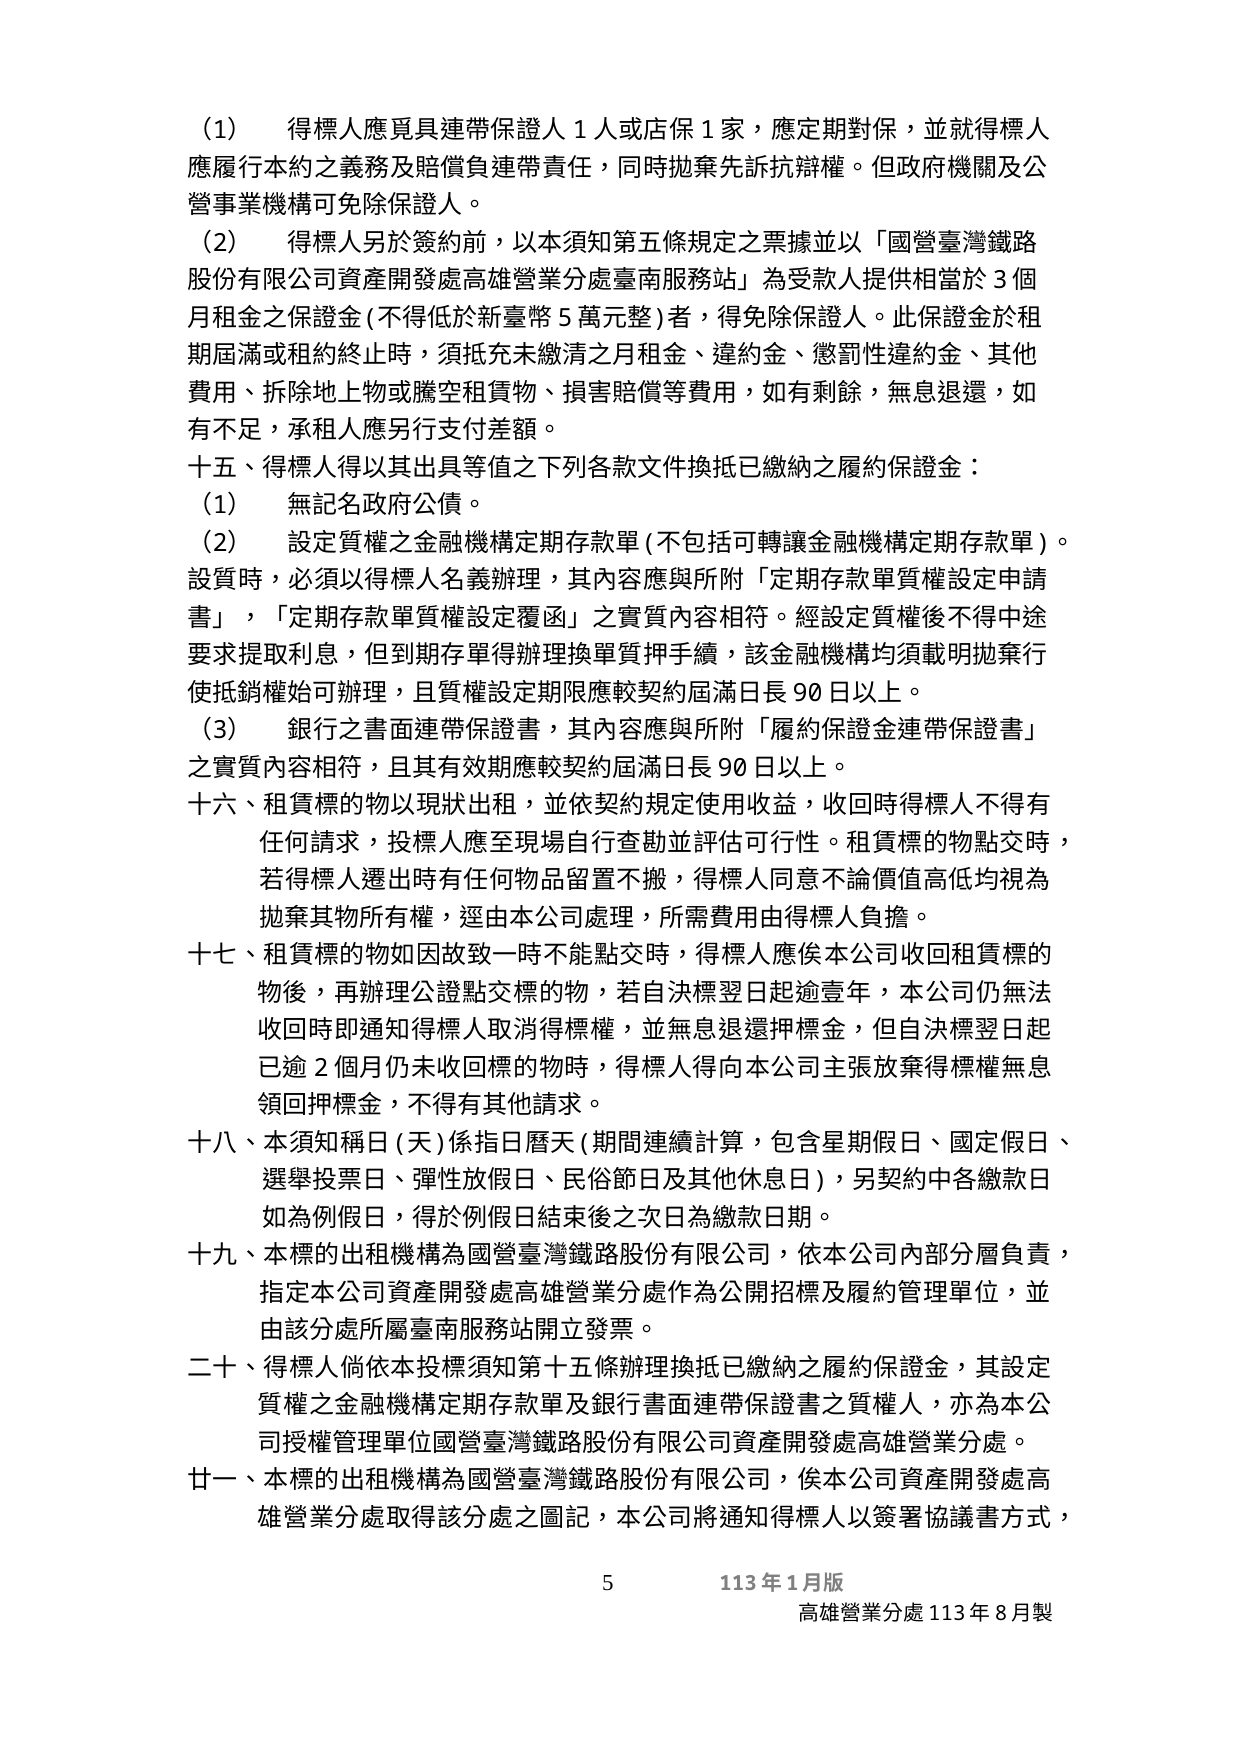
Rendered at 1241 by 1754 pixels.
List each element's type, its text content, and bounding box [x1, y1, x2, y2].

list 得標人應覓具連帶保證人1人或店保1家，應定期對保，並就得標人應履行本約之義務及賠償負連帶責任，同時拋棄先訴抗辯權。但政府機關及公營事業機構可免除保證人。 [187, 108, 1051, 221]
text 十九、本標的出租機構為國營臺灣鐵路股份有限公司，依本公司內部分層負責，指定本公司資產開發處高雄營業分處作為公開招標及履約管理單位，並由該分處所屬臺南服務站開立發票。 [187, 1233, 1053, 1346]
list 設定質權之金融機構定期存款單(不包括可轉讓金融機構定期存款單)。設質時，必須以得標人名義辦理，其內容應與所附「定期存款單質權設定申請書」，「定期存款單質權設定覆函」之實質內容相符。經設定質權後不得中途要求提取利息，但到期存單得辦理換單質押手續，該金融機構均須載明拋棄行使抵銷權始可辦理，且質權設定期限應較契約屆滿日長90日以上。 [187, 521, 1051, 708]
text 十五、得標人得以其出具等值之下列各款文件換抵已繳納之履約保證金： [187, 446, 1053, 483]
text 二十、得標人倘依本投標須知第十五條辦理換抵已繳納之履約保證金，其設定質權之金融機構定期存款單及銀行書面連帶保證書之質權人，亦為本公司授權管理單位國營臺灣鐵路股份有限公司資產開發處高雄營業分處。 [187, 1346, 1053, 1458]
text 十八、本須知稱日(天)係指日曆天(期間連續計算，包含星期假日、國定假日、選舉投票日、彈性放假日、民俗節日及其他休息日)，另契約中各繳款日如為例假日，得於例假日結束後之次日為繳款日期。 [187, 1121, 1053, 1233]
list 銀行之書面連帶保證書，其內容應與所附「履約保證金連帶保證書」之實質內容相符，且其有效期應較契約屆滿日長90日以上。 [187, 708, 1051, 783]
list 得標人另於簽約前，以本須知第五條規定之票據並以「國營臺灣鐵路股份有限公司資產開發處高雄營業分處臺南服務站」為受款人提供相當於3個月租金之保證金(不得低於新臺幣5萬元整)者，得免除保證人。此保證金於租期屆滿或租約終止時，須抵充未繳清之月租金、違約金、懲罰性違約金、其他費用、拆除地上物或騰空租賃物、損害賠償等費用，如有剩餘，無息退還，如有不足，承租人應另行支付差額。 [187, 221, 1047, 446]
text 十六、租賃標的物以現狀出租，並依契約規定使用收益，收回時得標人不得有任何請求，投標人應至現場自行查勘並評估可行性。租賃標的物點交時，若得標人遷出時有任何物品留置不搬，得標人同意不論價值高低均視為拋棄其物所有權，逕由本公司處理，所需費用由得標人負擔。 [187, 783, 1053, 933]
list 無記名政府公債。 [187, 483, 1051, 521]
text 十七、租賃標的物如因故致一時不能點交時，得標人應俟本公司收回租賃標的物後，再辦理公證點交標的物，若自決標翌日起逾壹年，本公司仍無法收回時即通知得標人取消得標權，並無息退還押標金，但自決標翌日起已逾2個月仍未收回標的物時，得標人得向本公司主張放棄得標權無息領回押標金，不得有其他請求。 [187, 933, 1053, 1121]
text 廿一、本標的出租機構為國營臺灣鐵路股份有限公司，俟本公司資產開發處高雄營業分處取得該分處之圖記，本公司將通知得標人以簽署協議書方式，將出租機構移轉為國營臺灣鐵路股份有限公司資產開發處高雄營業分處，如有相關費用依契約第十二條第二項規定辦理。 [187, 1458, 1053, 1533]
